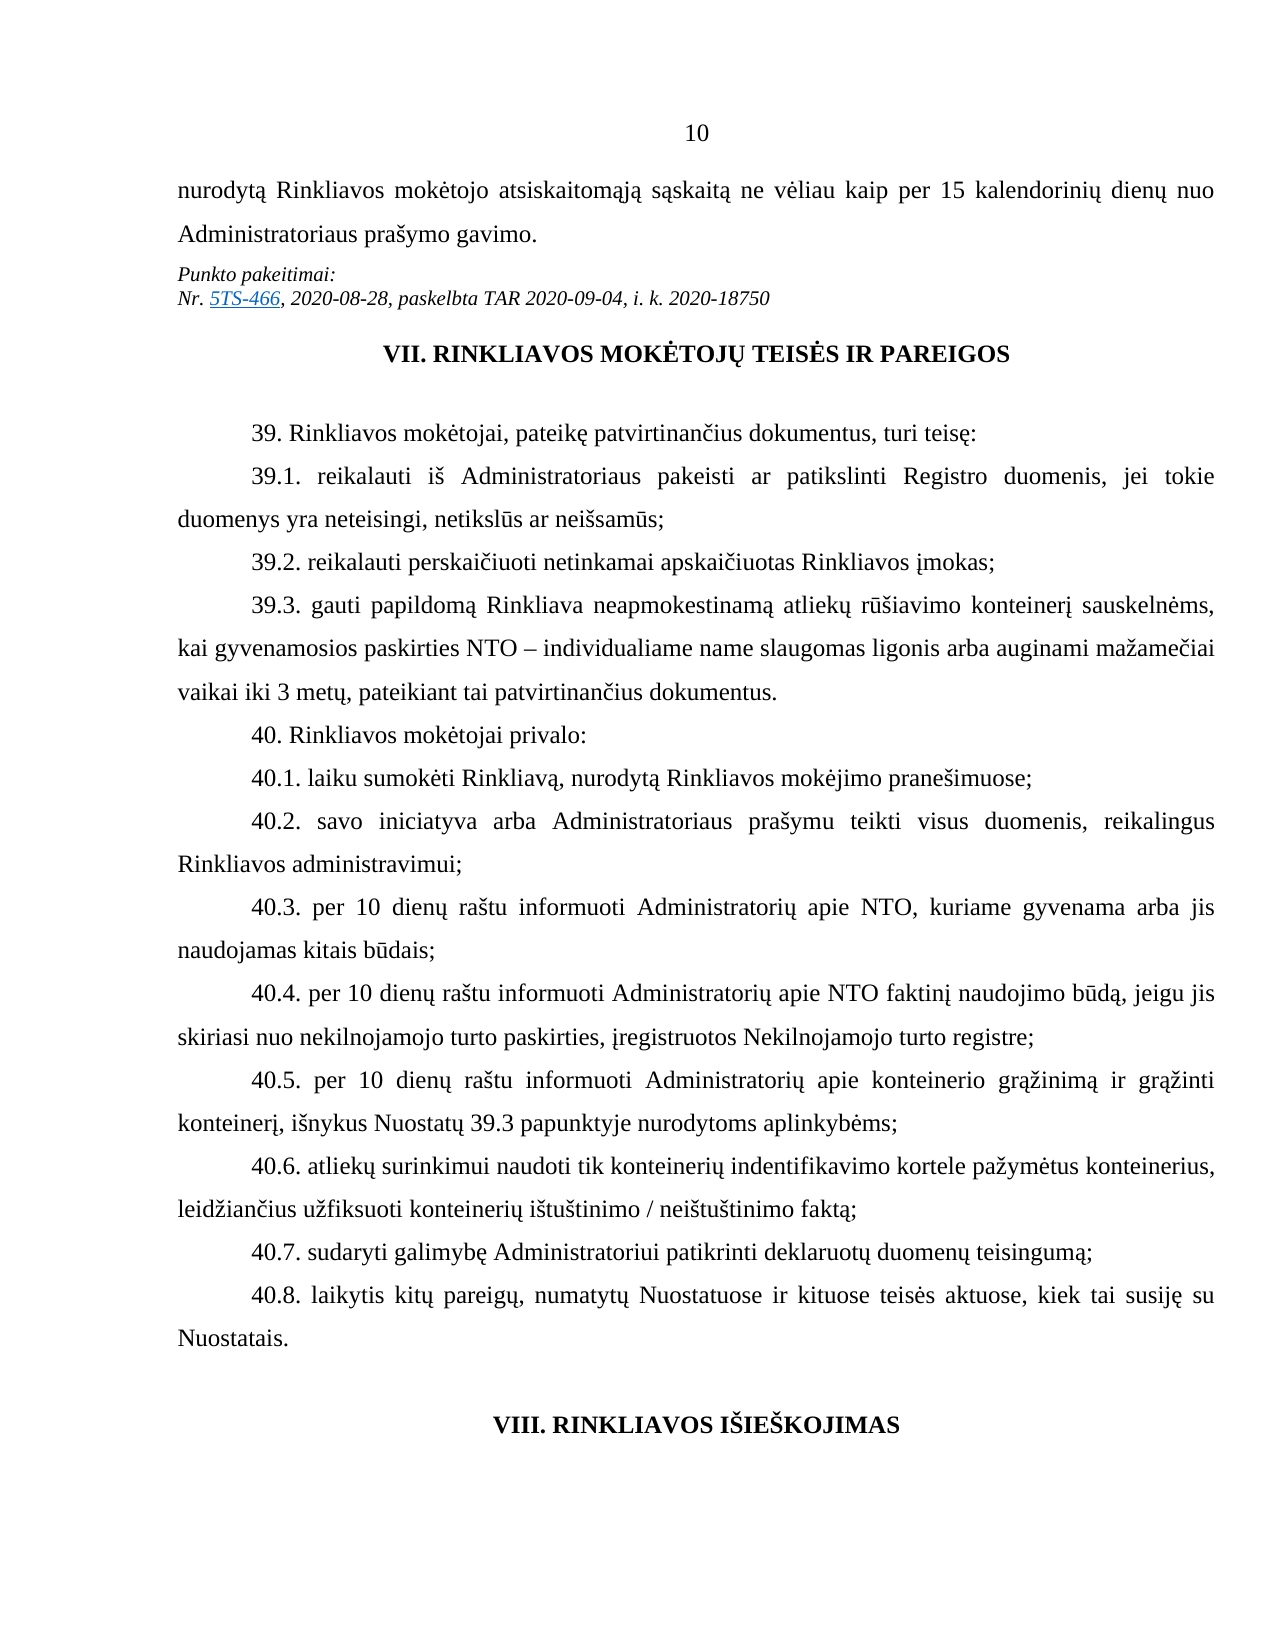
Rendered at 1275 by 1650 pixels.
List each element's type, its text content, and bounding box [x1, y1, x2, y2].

text Punkto pakeitimai: [177, 262, 1216, 286]
text 40.6. atliekų surinkimui naudoti tik konteinerių indentifikavimo kortele pažymėtus konteinerius, leidžiančius užfiksuoti konteinerių ištuštinimo / neištuštinimo faktą; [177, 1151, 1216, 1223]
text VIII. RINKLIAVOS IŠIEŠKOJIMAS [177, 1410, 1216, 1438]
text 40.8. laikytis kitų pareigų, numatytų Nuostatuose ir kituose teisės aktuose, kiek tai susiję su Nuostatais. [177, 1280, 1216, 1352]
text 39.3. gauti papildomą Rinkliava neapmokestinamą atliekų rūšiavimo konteinerį sauskelnėms, kai gyvenamosios paskirties NTO – individualiame name slaugomas ligonis arba auginami mažamečiai vaikai iki 3 metų, pateikiant tai patvirtinančius dokumentus. [177, 590, 1216, 705]
text Nr. 5TS-466, 2020-08-28, paskelbta TAR 2020-09-04, i. k. 2020-18750 [177, 286, 1216, 310]
text 39. Rinkliavos mokėtojai, pateikę patvirtinančius dokumentus, turi teisę: [177, 418, 1216, 447]
text 39.1. reikalauti iš Administratoriaus pakeisti ar patikslinti Registro duomenis, jei tokie duomenys yra neteisingi, netikslūs ar neišsamūs; [177, 461, 1216, 533]
text 40.5. per 10 dienų raštu informuoti Administratorių apie konteinerio grąžinimą ir grąžinti konteinerį, išnykus Nuostatų 39.3 papunktyje nurodytoms aplinkybėms; [177, 1065, 1216, 1137]
text VII. RINKLIAVOS MOKĖTOJŲ TEISĖS IR PAREIGOS [177, 339, 1216, 367]
text 39.2. reikalauti perskaičiuoti netinkamai apskaičiuotas Rinkliavos įmokas; [177, 547, 1216, 576]
text 40.1. laiku sumokėti Rinkliavą, nurodytą Rinkliavos mokėjimo pranešimuose; [177, 763, 1216, 792]
text 40. Rinkliavos mokėtojai privalo: [177, 720, 1216, 748]
text 40.4. per 10 dienų raštu informuoti Administratorių apie NTO faktinį naudojimo būdą, jeigu jis skiriasi nuo nekilnojamojo turto paskirties, įregistruotos Nekilnojamojo turto registre; [177, 978, 1216, 1050]
text 40.3. per 10 dienų raštu informuoti Administratorių apie NTO, kuriame gyvenama arba jis naudojamas kitais būdais; [177, 892, 1216, 964]
text 40.7. sudaryti galimybę Administratoriui patikrinti deklaruotų duomenų teisingumą; [177, 1237, 1216, 1266]
text nurodytą Rinkliavos mokėtojo atsiskaitomąją sąskaitą ne vėliau kaip per 15 kalendorinių dienų nuo Administratoriaus prašymo gavimo. [177, 176, 1216, 247]
text 40.2. savo iniciatyva arba Administratoriaus prašymu teikti visus duomenis, reikalingus Rinkliavos administravimui; [177, 806, 1216, 878]
